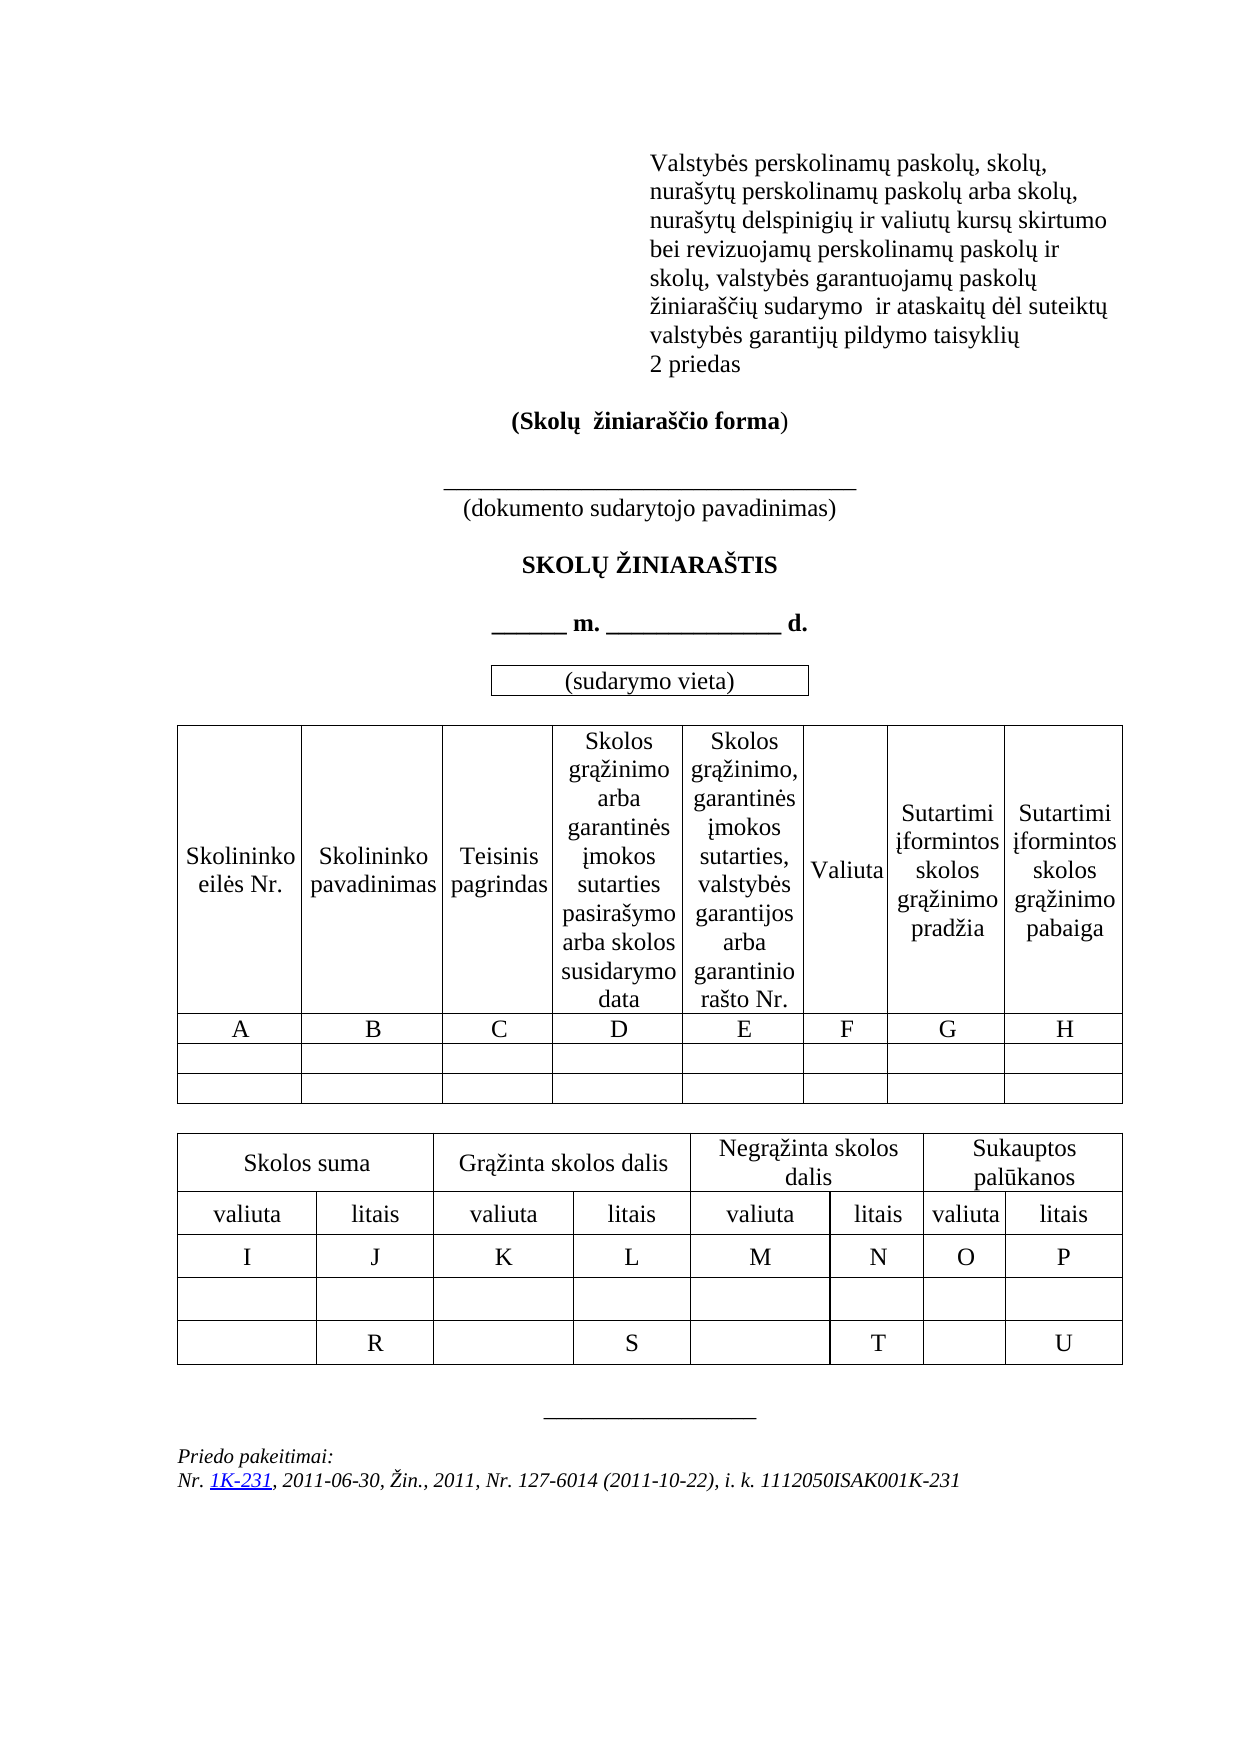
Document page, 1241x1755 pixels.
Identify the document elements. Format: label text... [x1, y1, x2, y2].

table_cell [1006, 1278, 1122, 1320]
text bei revizuojamų perskolinamų paskolų ir [649, 234, 1122, 263]
table_header Teisinis pagrindas [443, 726, 552, 1013]
table_header Sutartimi įformintos skolos grąžinimo pabaiga [1005, 726, 1122, 1013]
table_cell litais [1006, 1192, 1122, 1234]
table_cell R [317, 1321, 433, 1363]
text (Skolų žiniaraščio forma) [177, 406, 1122, 435]
table_cell [1005, 1044, 1122, 1073]
table_cell [888, 1074, 1004, 1103]
table_header Skolos grąžinimo arba garantinės įmokos sutarties pasirašymo arba skolos susidarymo data [553, 726, 682, 1013]
table_cell [683, 1074, 803, 1103]
table_cell H [1005, 1014, 1122, 1043]
table_header Skolos grąžinimo, garantinės įmokos sutarties, valstybės garantijos arba garantinio rašto Nr. [683, 726, 803, 1013]
table_cell valiuta [691, 1192, 829, 1234]
text _________________ [177, 1393, 1122, 1422]
table_cell D [553, 1014, 682, 1043]
table_cell E [683, 1014, 803, 1043]
table_cell valiuta [178, 1192, 316, 1234]
table_cell [317, 1278, 433, 1320]
table_cell U [1006, 1321, 1122, 1363]
table_cell O [924, 1235, 1005, 1277]
table_cell [831, 1278, 923, 1320]
table_header Skolininko pavadinimas [302, 726, 442, 1013]
table_cell [804, 1044, 887, 1073]
table_cell [691, 1321, 829, 1363]
text (dokumento sudarytojo pavadinimas) [177, 493, 1122, 521]
table_header [809, 665, 1122, 695]
text nurašytų perskolinamų paskolų arba skolų, [649, 176, 1122, 205]
table_header Sutartimi įformintos skolos grąžinimo pradžia [888, 726, 1004, 1013]
table_cell L [574, 1235, 690, 1277]
table_cell [434, 1321, 573, 1363]
table_cell [178, 1074, 301, 1103]
table_header Negrąžinta skolos dalis [691, 1134, 923, 1191]
table_cell [553, 1074, 682, 1103]
text Priedo pakeitimai: [177, 1443, 1122, 1468]
text SKOLŲ ŽINIARAŠTIS [177, 550, 1122, 579]
table_cell litais [317, 1192, 433, 1234]
table_cell valiuta [434, 1192, 573, 1234]
table_cell [302, 1074, 442, 1103]
text žiniaraščių sudarymo ir ataskaitų dėl suteiktų [649, 291, 1122, 320]
table_cell litais [831, 1192, 923, 1234]
table_cell P [1006, 1235, 1122, 1277]
table_cell litais [574, 1192, 690, 1234]
table_cell [178, 1044, 301, 1073]
table_cell [443, 1074, 552, 1103]
table_cell F [804, 1014, 887, 1043]
table_cell valiuta [924, 1192, 1005, 1234]
table_cell T [831, 1321, 923, 1363]
text _________________________________ [177, 464, 1122, 493]
table_cell [691, 1278, 829, 1320]
table_cell [178, 1278, 316, 1320]
text skolų, valstybės garantuojamų paskolų [649, 263, 1122, 291]
table_header Skolininko eilės Nr. [178, 726, 301, 1013]
table_header Valiuta [804, 726, 887, 1013]
table_cell [443, 1044, 552, 1073]
table_cell I [178, 1235, 316, 1277]
text nurašytų delspinigių ir valiutų kursų skirtumo [649, 205, 1122, 234]
table_cell [888, 1044, 1004, 1073]
table_cell J [317, 1235, 433, 1277]
table_header Grąžinta skolos dalis [434, 1134, 690, 1191]
table_header [177, 665, 491, 695]
table_cell M [691, 1235, 829, 1277]
table_cell [434, 1278, 573, 1320]
text Valstybės perskolinamų paskolų, skolų, [649, 148, 1122, 176]
table_header Sukauptos palūkanos [924, 1134, 1122, 1191]
table_cell C [443, 1014, 552, 1043]
text Nr. 1K-231, 2011-06-30, Žin., 2011, Nr. 127-6014 (2011-10-22), i. k. 1112050ISAK001K-231 [177, 1468, 1122, 1492]
table_cell K [434, 1235, 573, 1277]
table_header Skolos suma [178, 1134, 433, 1191]
table_cell A [178, 1014, 301, 1043]
table_cell N [831, 1235, 923, 1277]
table_cell [924, 1278, 1005, 1320]
table_cell [1005, 1074, 1122, 1103]
table_cell [924, 1321, 1005, 1363]
text valstybės garantijų pildymo taisyklių [649, 320, 1122, 349]
table_cell [574, 1278, 690, 1320]
table_cell [553, 1044, 682, 1073]
table_cell [178, 1321, 316, 1363]
text 2 priedas [649, 349, 1122, 378]
table_cell [683, 1044, 803, 1073]
table_cell B [302, 1014, 442, 1043]
table_header (sudarymo vieta) [492, 666, 808, 695]
table_cell G [888, 1014, 1004, 1043]
table_cell [804, 1074, 887, 1103]
table_cell [302, 1044, 442, 1073]
text ______ m. ______________ d. [177, 608, 1122, 636]
table_cell S [574, 1321, 690, 1363]
